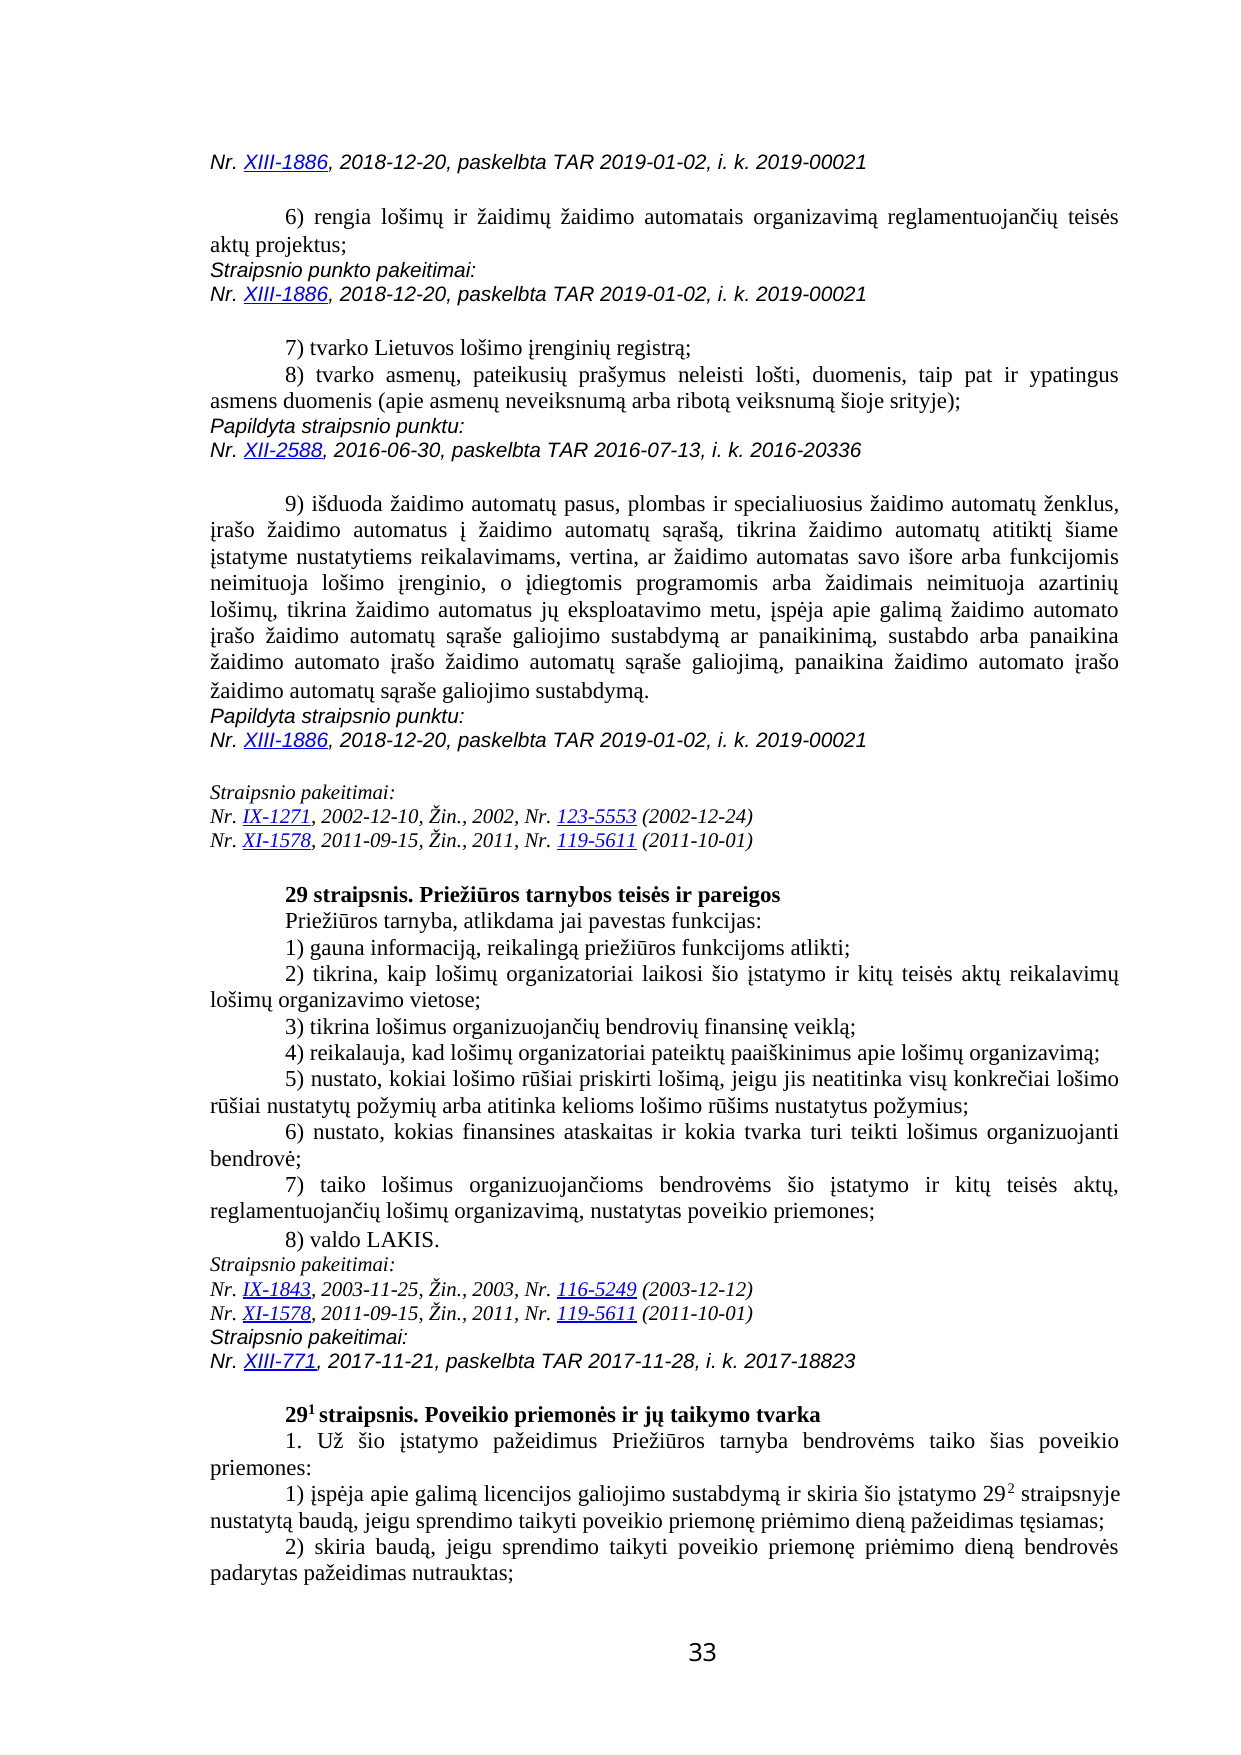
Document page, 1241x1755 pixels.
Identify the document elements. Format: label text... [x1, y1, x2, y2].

text 3) tikrina lošimus organizuojančių bendrovių finansinę veiklą; [210, 1013, 1120, 1039]
text Nr. XIII-1886, 2018-12-20, paskelbta TAR 2019-01-02, i. k. 2019-00021 [210, 727, 1120, 751]
text 8) tvarko asmenų, pateikusių prašymus neleisti lošti, duomenis, taip pat ir ypatingus asmens duomenis (apie asmenų neveiksnumą arba ribotą veiksnumą šioje srityje); [210, 361, 1120, 413]
text 7) taiko lošimus organizuojančioms bendrovėms šio įstatymo ir kitų teisės aktų, reglamentuojančių lošimų organizavimą, nustatytas poveikio priemones; [210, 1171, 1120, 1224]
text Nr. XIII-1886, 2018-12-20, paskelbta TAR 2019-01-02, i. k. 2019-00021 [210, 282, 1120, 306]
text 8) valdo LAKIS. [210, 1224, 1120, 1252]
text 9) išduoda žaidimo automatų pasus, plombas ir specialiuosius žaidimo automatų ženklus, įrašo žaidimo automatus į žaidimo automatų sąrašą, tikrina žaidimo automatų atitiktį šiame įstatyme nustatytiems reikalavimams, vertina, ar žaidimo automatas savo išore arba funkcijomis neimituoja lošimo įrenginio, o įdiegtomis programomis arba žaidimais neimituoja azartinių lošimų, tikrina žaidimo automatus jų eksploatavimo metu, įspėja apie galimą žaidimo automato įrašo žaidimo automatų sąraše galiojimo sustabdymą ar panaikinimą, sustabdo arba panaikina žaidimo automato įrašo žaidimo automatų sąraše galiojimą, panaikina žaidimo automato įrašo žaidimo automatų sąraše galiojimo sustabdymą. [210, 490, 1120, 703]
text Straipsnio pakeitimai: [210, 1324, 1120, 1348]
text 29 straipsnis. Priežiūros tarnybos teisės ir pareigos [210, 881, 1120, 907]
text Straipsnio pakeitimai: [210, 780, 1126, 804]
text 6) rengia lošimų ir žaidimų žaidimo automatais organizavimą reglamentuojančių teisės aktų projektus; [210, 203, 1120, 258]
text Nr. XIII-771, 2017-11-21, paskelbta TAR 2017-11-28, i. k. 2017-18823 [210, 1348, 1120, 1372]
text 1) gauna informaciją, reikalingą priežiūros funkcijoms atlikti; [210, 934, 1120, 960]
text Straipsnio punkto pakeitimai: [210, 258, 1120, 282]
text Papildyta straipsnio punktu: [210, 703, 1120, 727]
text Nr. IX-1843, 2003-11-25, Žin., 2003, Nr. 116-5249 (2003-12-12) [210, 1276, 1120, 1301]
text 5) nustato, kokiai lošimo rūšiai priskirti lošimą, jeigu jis neatitinka visų konkrečiai lošimo rūšiai nustatytų požymių arba atitinka kelioms lošimo rūšims nustatytus požymius; [210, 1066, 1120, 1118]
text 2) tikrina, kaip lošimų organizatoriai laikosi šio įstatymo ir kitų teisės aktų reikalavimų lošimų organizavimo vietose; [210, 960, 1120, 1013]
text Nr. XI-1578, 2011-09-15, Žin., 2011, Nr. 119-5611 (2011-10-01) [210, 1301, 1120, 1324]
text Straipsnio pakeitimai: [210, 1252, 1120, 1276]
text Nr. XIII-1886, 2018-12-20, paskelbta TAR 2019-01-02, i. k. 2019-00021 [210, 150, 1120, 174]
text 1. Už šio įstatymo pažeidimus Priežiūros tarnyba bendrovėms taiko šias poveikio priemones: [210, 1428, 1120, 1480]
text Nr. XII-2588, 2016-06-30, paskelbta TAR 2016-07-13, i. k. 2016-20336 [210, 437, 1120, 461]
text 2) skiria baudą, jeigu sprendimo taikyti poveikio priemonę priėmimo dieną bendrovės padarytas pažeidimas nutrauktas; [210, 1533, 1120, 1586]
text Nr. XI-1578, 2011-09-15, Žin., 2011, Nr. 119-5611 (2011-10-01) [210, 828, 1120, 852]
text 4) reikalauja, kad lošimų organizatoriai pateiktų paaiškinimus apie lošimų organizavimą; [210, 1039, 1120, 1066]
text Papildyta straipsnio punktu: [210, 413, 1120, 437]
text Nr. IX-1271, 2002-12-10, Žin., 2002, Nr. 123-5553 (2002-12-24) [210, 804, 1126, 828]
text 6) nustato, kokias finansines ataskaitas ir kokia tvarka turi teikti lošimus organizuojanti bendrovė; [210, 1118, 1120, 1171]
text Priežiūros tarnyba, atlikdama jai pavestas funkcijas: [210, 907, 1120, 934]
text 7) tvarko Lietuvos lošimo įrenginių registrą; [210, 334, 1126, 361]
text 291 straipsnis. Poveikio priemonės ir jų taikymo tvarka [210, 1401, 1120, 1428]
text 1) įspėja apie galimą licencijos galiojimo sustabdymą ir skiria šio įstatymo 292 straipsnyje nustatytą baudą, jeigu sprendimo taikyti poveikio priemonę priėmimo dieną pažeidimas tęsiamas; [210, 1480, 1120, 1533]
